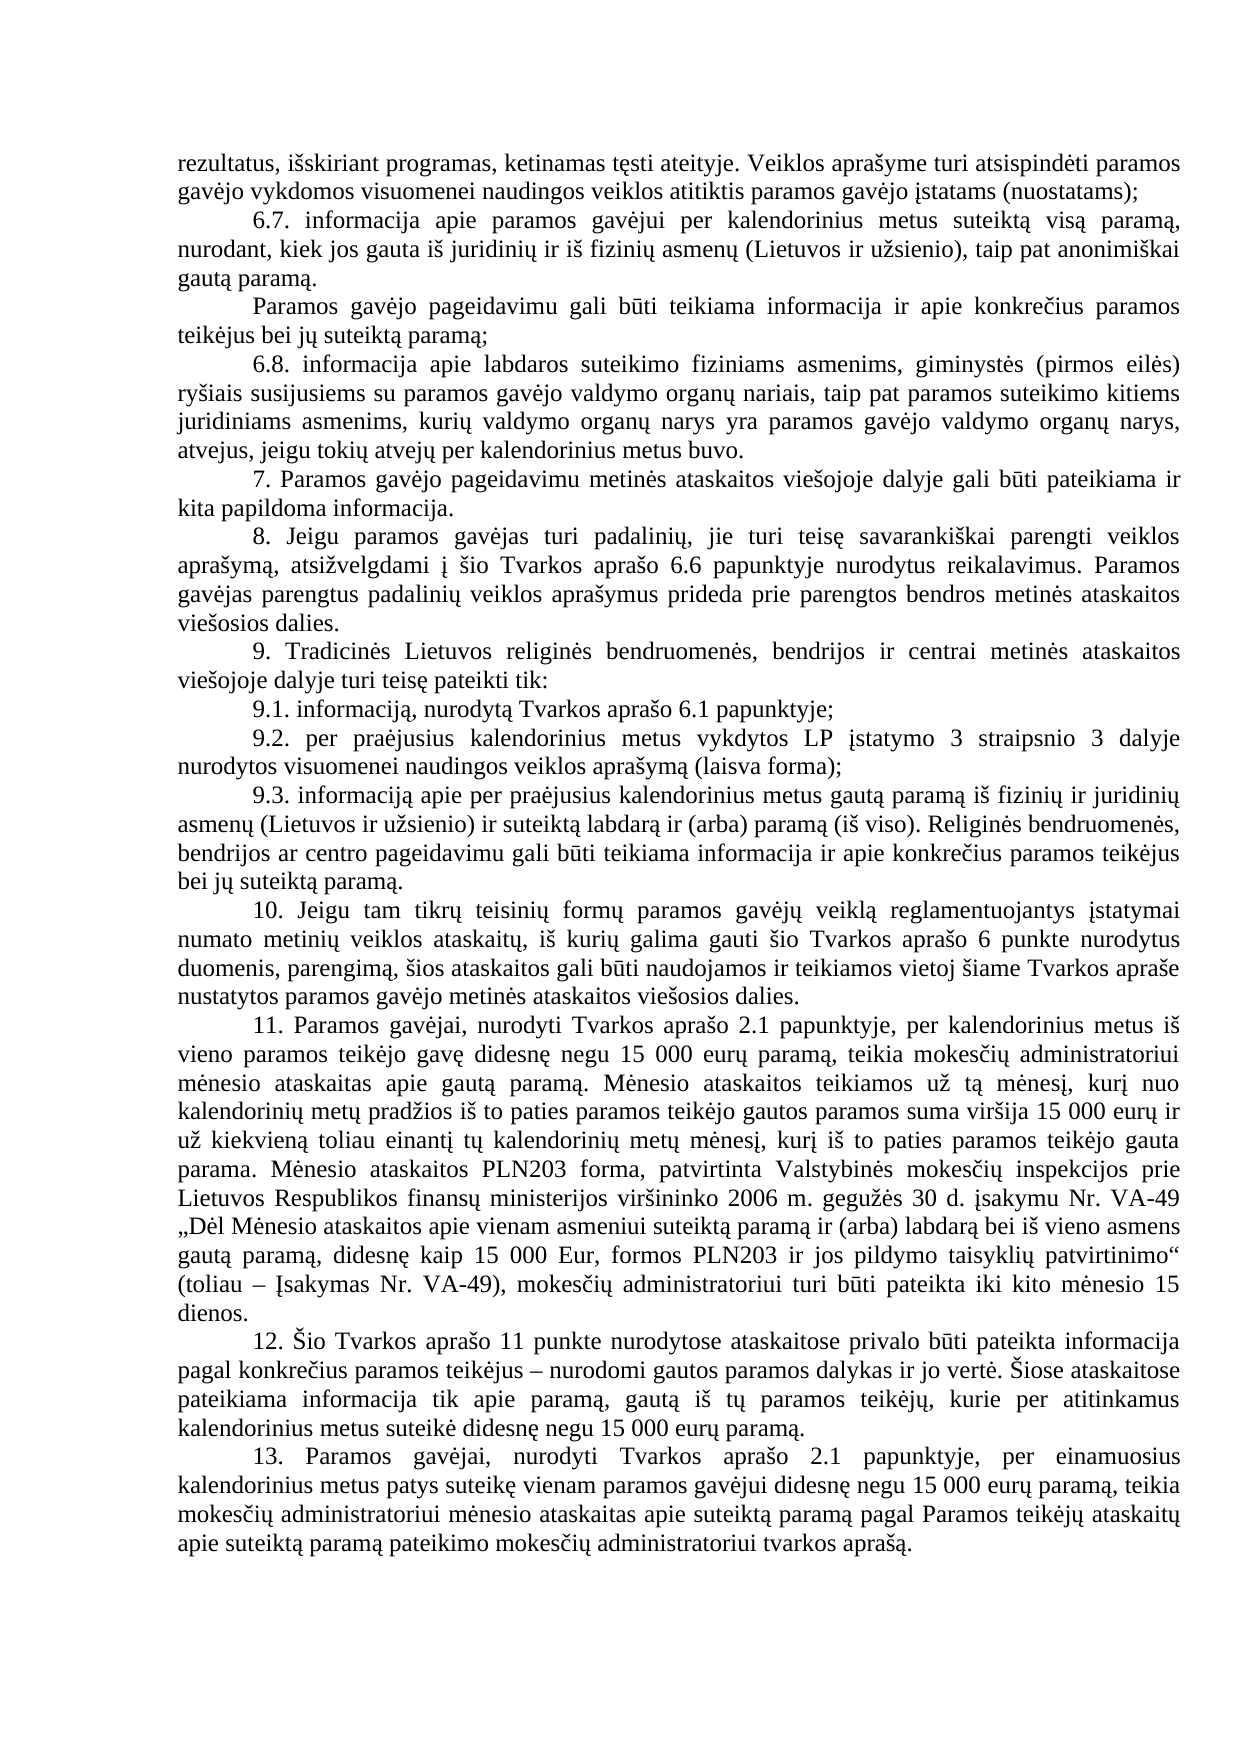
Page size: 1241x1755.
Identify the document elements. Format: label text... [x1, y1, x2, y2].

text 8. Jeigu paramos gavėjas turi padalinių, jie turi teisę savarankiškai parengti veiklos aprašymą, atsižvelgdami į šio Tvarkos aprašo 6.6 papunktyje nurodytus reikalavimus. Paramos gavėjas parengtus padalinių veiklos aprašymus prideda prie parengtos bendros metinės ataskaitos viešosios dalies. [177, 521, 1181, 636]
text rezultatus, išskiriant programas, ketinamas tęsti ateityje. Veiklos aprašyme turi atsispindėti paramos gavėjo vykdomos visuomenei naudingos veiklos atitiktis paramos gavėjo įstatams (nuostatams); [177, 148, 1181, 205]
text 12. Šio Tvarkos aprašo 11 punkte nurodytose ataskaitose privalo būti pateikta informacija pagal konkrečius paramos teikėjus – nurodomi gautos paramos dalykas ir jo vertė. Šiose ataskaitose pateikiama informacija tik apie paramą, gautą iš tų paramos teikėjų, kurie per atitinkamus kalendorinius metus suteikė didesnę negu 15 000 eurų paramą. [177, 1326, 1181, 1441]
text 9.3. informaciją apie per praėjusius kalendorinius metus gautą paramą iš fizinių ir juridinių asmenų (Lietuvos ir užsienio) ir suteiktą labdarą ir (arba) paramą (iš viso). Religinės bendruomenės, bendrijos ar centro pageidavimu gali būti teikiama informacija ir apie konkrečius paramos teikėjus bei jų suteiktą paramą. [177, 780, 1181, 895]
text 9.1. informaciją, nurodytą Tvarkos aprašo 6.1 papunktyje; [177, 694, 1181, 723]
text 6.8. informacija apie labdaros suteikimo fiziniams asmenims, giminystės (pirmos eilės) ryšiais susijusiems su paramos gavėjo valdymo organų nariais, taip pat paramos suteikimo kitiems juridiniams asmenims, kurių valdymo organų narys yra paramos gavėjo valdymo organų narys, atvejus, jeigu tokių atvejų per kalendorinius metus buvo. [177, 349, 1181, 464]
text 13. Paramos gavėjai, nurodyti Tvarkos aprašo 2.1 papunktyje, per einamuosius kalendorinius metus patys suteikę vienam paramos gavėjui didesnę negu 15 000 eurų paramą, teikia mokesčių administratoriui mėnesio ataskaitas apie suteiktą paramą pagal Paramos teikėjų ataskaitų apie suteiktą paramą pateikimo mokesčių administratoriui tvarkos aprašą. [177, 1441, 1181, 1556]
text 10. Jeigu tam tikrų teisinių formų paramos gavėjų veiklą reglamentuojantys įstatymai numato metinių veiklos ataskaitų, iš kurių galima gauti šio Tvarkos aprašo 6 punkte nurodytus duomenis, parengimą, šios ataskaitos gali būti naudojamos ir teikiamos vietoj šiame Tvarkos apraše nustatytos paramos gavėjo metinės ataskaitos viešosios dalies. [177, 895, 1181, 1010]
text 11. Paramos gavėjai, nurodyti Tvarkos aprašo 2.1 papunktyje, per kalendorinius metus iš vieno paramos teikėjo gavę didesnę negu 15 000 eurų paramą, teikia mokesčių administratoriui mėnesio ataskaitas apie gautą paramą. Mėnesio ataskaitos teikiamos už tą mėnesį, kurį nuo kalendorinių metų pradžios iš to paties paramos teikėjo gautos paramos suma viršija 15 000 eurų ir už kiekvieną toliau einantį tų kalendorinių metų mėnesį, kurį iš to paties paramos teikėjo gauta parama. Mėnesio ataskaitos PLN203 forma, patvirtinta Valstybinės mokesčių inspekcijos prie Lietuvos Respublikos finansų ministerijos viršininko 2006 m. gegužės 30 d. įsakymu Nr. VA-49 „Dėl Mėnesio ataskaitos apie vienam asmeniui suteiktą paramą ir (arba) labdarą bei iš vieno asmens gautą paramą, didesnę kaip 15 000 Eur, formos PLN203 ir jos pildymo taisyklių patvirtinimo“ (toliau – Įsakymas Nr. VA-49), mokesčių administratoriui turi būti pateikta iki kito mėnesio 15 dienos. [177, 1010, 1181, 1326]
text Paramos gavėjo pageidavimu gali būti teikiama informacija ir apie konkrečius paramos teikėjus bei jų suteiktą paramą; [177, 291, 1181, 349]
text 9.2. per praėjusius kalendorinius metus vykdytos LP įstatymo 3 straipsnio 3 dalyje nurodytos visuomenei naudingos veiklos aprašymą (laisva forma); [177, 723, 1181, 780]
text 6.7. informacija apie paramos gavėjui per kalendorinius metus suteiktą visą paramą, nurodant, kiek jos gauta iš juridinių ir iš fizinių asmenų (Lietuvos ir užsienio), taip pat anonimiškai gautą paramą. [177, 205, 1181, 291]
text 7. Paramos gavėjo pageidavimu metinės ataskaitos viešojoje dalyje gali būti pateikiama ir kita papildoma informacija. [177, 464, 1181, 521]
text 9. Tradicinės Lietuvos religinės bendruomenės, bendrijos ir centrai metinės ataskaitos viešojoje dalyje turi teisę pateikti tik: [177, 636, 1181, 694]
